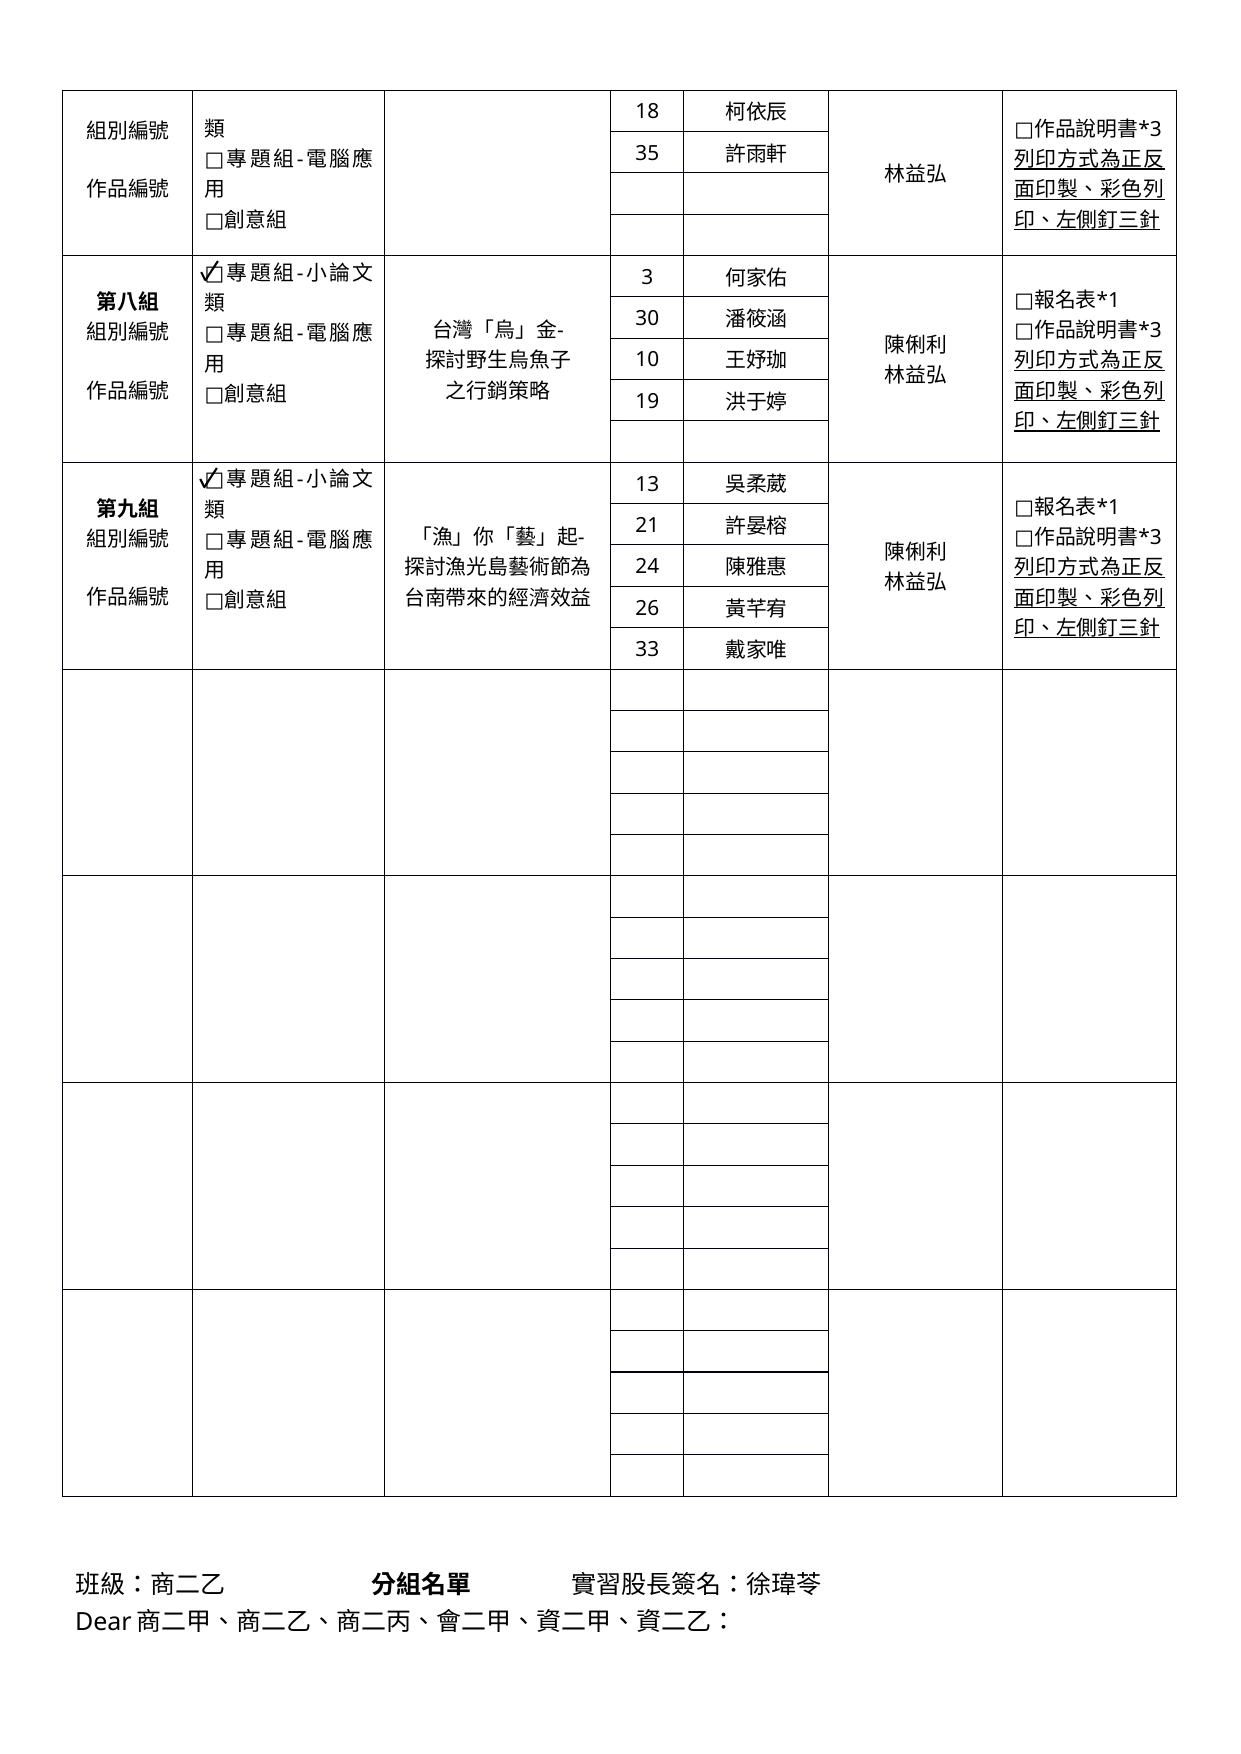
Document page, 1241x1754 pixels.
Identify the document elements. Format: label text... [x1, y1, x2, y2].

table_cell 組別編號 作品編號 [63, 91, 192, 255]
table_cell [611, 752, 683, 792]
table_cell [1003, 670, 1176, 875]
table_cell [829, 670, 1002, 875]
table_cell 林益弘 [829, 91, 1002, 255]
table_cell [684, 1249, 828, 1289]
table_cell 24 [611, 545, 683, 586]
table_cell [385, 1083, 610, 1289]
table_cell 陳雅惠 [684, 545, 828, 586]
table_cell [611, 835, 683, 875]
table_cell 21 [611, 504, 683, 544]
table_cell [193, 670, 384, 875]
table_cell □報名表*1 □作品說明書*3 列印方式為正反面印製、彩色列印、左側釘三針 [1003, 256, 1176, 462]
table_cell 3 [611, 256, 683, 296]
table_cell [63, 876, 192, 1082]
table_cell 第八組 組別編號 作品編號 [63, 256, 192, 462]
table_cell 「漁」你「藝」起- 探討漁光島藝術節為台南帶來的經濟效益 [385, 463, 610, 668]
table_cell [684, 215, 828, 255]
table_cell □專題組-小論文類 □專題組-電腦應用 □創意組 [193, 256, 384, 462]
table_cell 戴家唯 [684, 628, 828, 668]
table_cell [684, 173, 828, 213]
table_cell [611, 1083, 683, 1123]
table_cell [385, 876, 610, 1082]
table_cell [684, 711, 828, 751]
table_cell [1003, 1083, 1176, 1289]
table_cell 30 [611, 297, 683, 338]
table_cell [829, 876, 1002, 1082]
table_cell [684, 1455, 828, 1496]
table_cell [611, 173, 683, 213]
table_cell [684, 1207, 828, 1247]
table_cell 類 □專題組-電腦應用 □創意組 [193, 91, 384, 255]
table_cell [193, 1083, 384, 1289]
table_cell [684, 1042, 828, 1082]
table_cell 10 [611, 339, 683, 379]
table_cell 18 [611, 91, 683, 131]
text 班級：商二乙 分組名單 實習股長簽名：徐瑋苓 [75, 1565, 1165, 1601]
text Dear商二甲、商二乙、商二丙、會二甲、資二甲、資二乙： [75, 1601, 1165, 1637]
table_cell [684, 959, 828, 999]
table_cell [385, 670, 610, 875]
table_cell 台灣「烏」金- 探討野生烏魚子 之行銷策略 [385, 256, 610, 462]
table_cell [684, 835, 828, 875]
table_cell [63, 1290, 192, 1496]
table_cell [193, 876, 384, 1082]
table_cell [684, 1000, 828, 1041]
table_cell [611, 1290, 683, 1330]
table_cell 35 [611, 132, 683, 172]
table_cell 潘筱涵 [684, 297, 828, 338]
table_cell 洪于婷 [684, 380, 828, 420]
table_cell [684, 1331, 828, 1371]
table_cell [684, 918, 828, 958]
table_cell [684, 876, 828, 917]
table_cell [611, 421, 683, 462]
table_cell 陳俐利 林益弘 [829, 256, 1002, 462]
table_cell □作品說明書*3 列印方式為正反面印製、彩色列印、左側釘三針 [1003, 91, 1176, 255]
table_cell [684, 1414, 828, 1454]
table_cell [611, 1124, 683, 1165]
table_cell [684, 670, 828, 710]
table_cell [684, 1166, 828, 1206]
table_cell [611, 215, 683, 255]
table_cell [684, 1290, 828, 1330]
table_cell [829, 1083, 1002, 1289]
table_cell [611, 1331, 683, 1371]
table_cell 吳柔葳 [684, 463, 828, 503]
table_cell [611, 794, 683, 834]
table_cell [684, 794, 828, 834]
table_cell [611, 1166, 683, 1206]
table_cell □報名表*1 □作品說明書*3 列印方式為正反面印製、彩色列印、左側釘三針 [1003, 463, 1176, 668]
table_cell [193, 1290, 384, 1496]
table_cell [611, 918, 683, 958]
table_cell 33 [611, 628, 683, 668]
table_cell [611, 876, 683, 917]
table_cell 何家佑 [684, 256, 828, 296]
table_cell □專題組-小論文類 □專題組-電腦應用 □創意組 [193, 463, 384, 668]
table_cell [1003, 1290, 1176, 1496]
table_cell [611, 670, 683, 710]
table_cell 第九組 組別編號 作品編號 [63, 463, 192, 668]
table_cell [611, 1000, 683, 1041]
table_cell [611, 1042, 683, 1082]
table_cell [684, 752, 828, 792]
table_cell [63, 1083, 192, 1289]
table_cell 19 [611, 380, 683, 420]
table_cell [611, 1373, 683, 1413]
table_cell [1003, 876, 1176, 1082]
table_cell [684, 1083, 828, 1123]
table_cell [684, 1373, 828, 1413]
table_cell 王妤珈 [684, 339, 828, 379]
table_cell [611, 711, 683, 751]
table_cell 陳俐利 林益弘 [829, 463, 1002, 668]
table_cell [611, 1249, 683, 1289]
table_cell [684, 1124, 828, 1165]
table_cell [611, 1455, 683, 1496]
table_cell 柯依辰 [684, 91, 828, 131]
table_cell [63, 670, 192, 875]
table_cell 黃芊宥 [684, 587, 828, 627]
table_cell [611, 959, 683, 999]
table_cell [385, 91, 610, 255]
table_cell [385, 1290, 610, 1496]
table_cell [611, 1414, 683, 1454]
table_cell 許晏榕 [684, 504, 828, 544]
table_cell 許雨軒 [684, 132, 828, 172]
table_cell [684, 421, 828, 462]
table_cell 13 [611, 463, 683, 503]
table_cell 26 [611, 587, 683, 627]
table_cell [611, 1207, 683, 1247]
table_cell [829, 1290, 1002, 1496]
